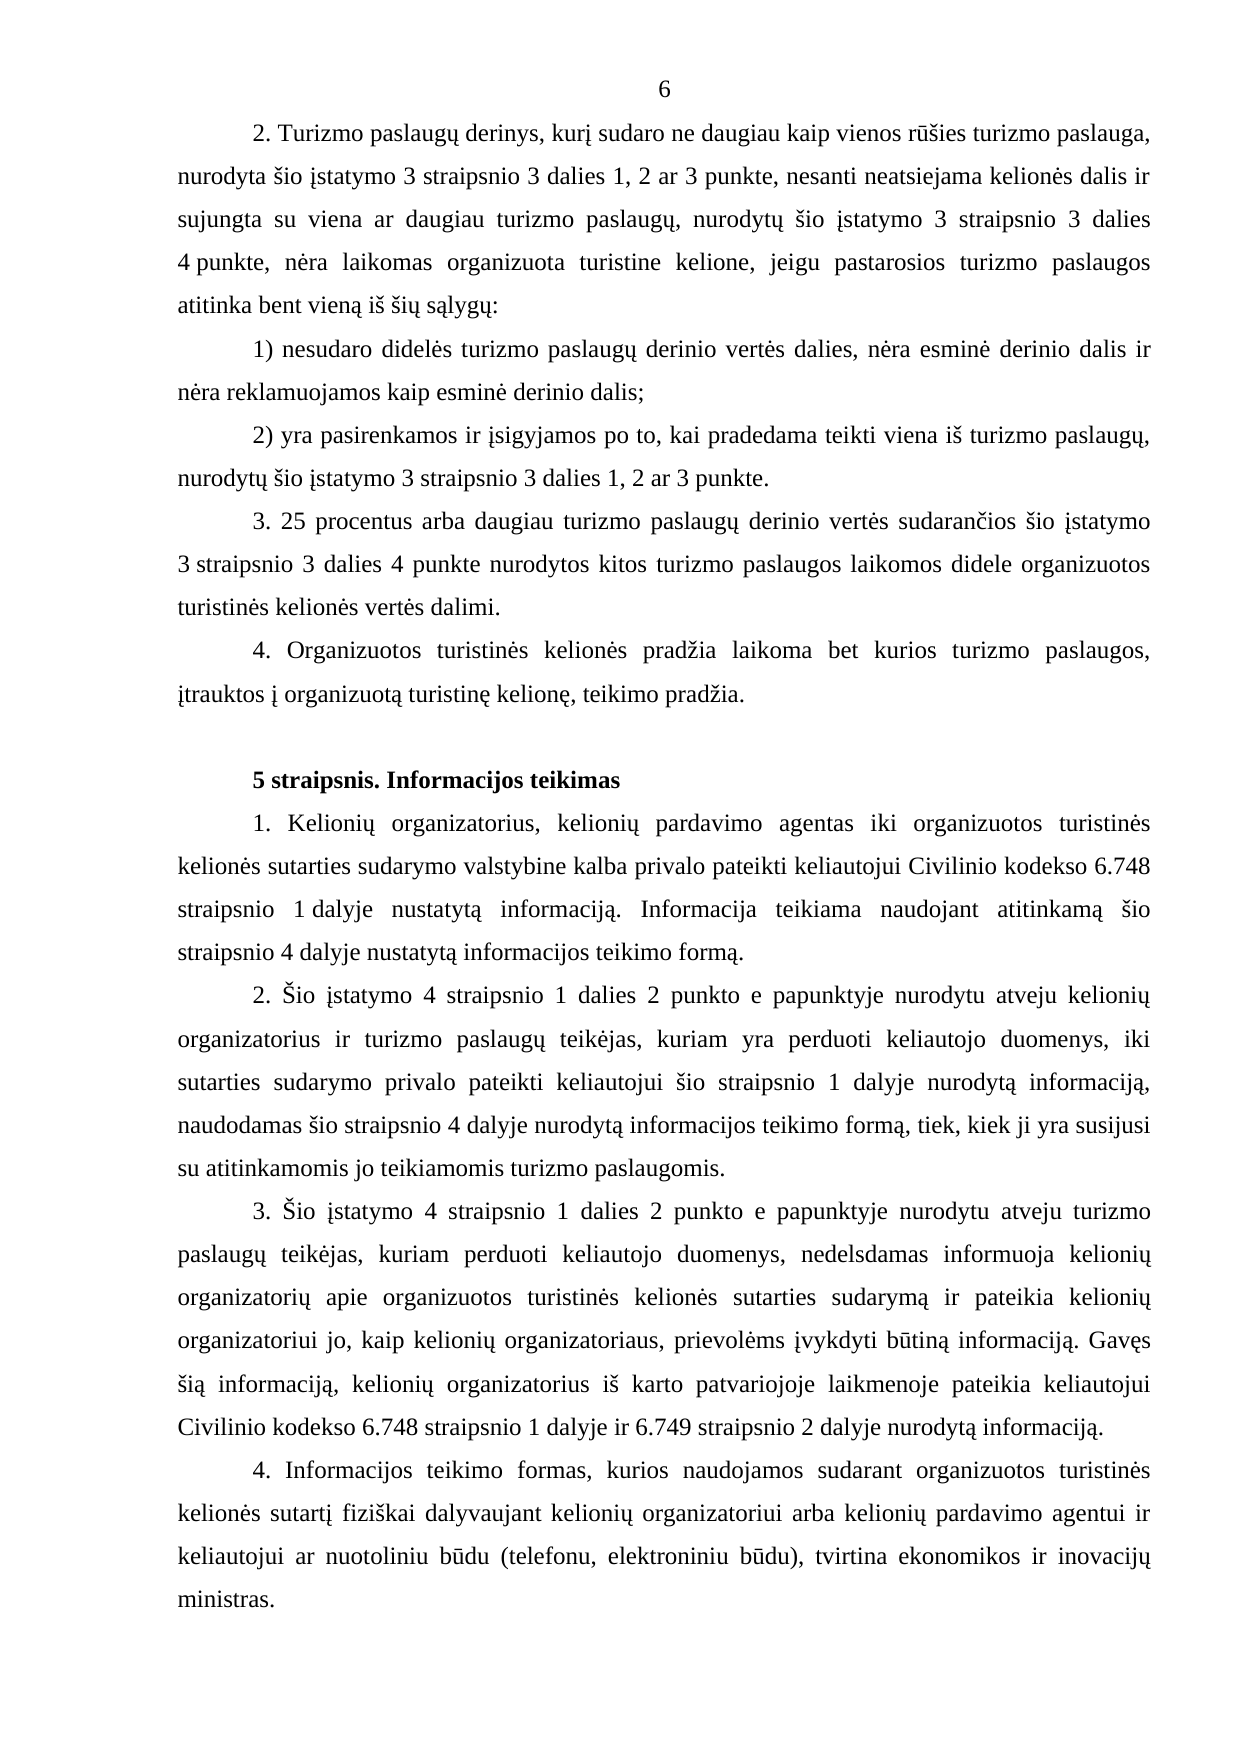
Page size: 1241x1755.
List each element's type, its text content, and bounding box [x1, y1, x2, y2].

text 4. Organizuotos turistinės kelionės pradžia laikoma bet kurios turizmo paslaugos, įtrauktos į organizuotą turistinę kelionę, teikimo pradžia. [177, 636, 1152, 707]
text 3. Šio įstatymo 4 straipsnio 1 dalies 2 punkto e papunktyje nurodytu atveju turizmo paslaugų teikėjas, kuriam perduoti keliautojo duomenys, nedelsdamas informuoja kelionių organizatorių apie organizuotos turistinės kelionės sutarties sudarymą ir pateikia kelionių organizatoriui jo, kaip kelionių organizatoriaus, prievolėms įvykdyti būtiną informaciją. Gavęs šią informaciją, kelionių organizatorius iš karto patvariojoje laikmenoje pateikia keliautojui Civilinio kodekso 6.748 straipsnio 1 dalyje ir 6.749 straipsnio 2 dalyje nurodytą informaciją. [177, 1196, 1152, 1441]
text 2) yra pasirenkamos ir įsigyjamos po to, kai pradedama teikti viena iš turizmo paslaugų, nurodytų šio įstatymo 3 straipsnio 3 dalies 1, 2 ar 3 punkte. [177, 420, 1152, 492]
text 5 straipsnis. Informacijos teikimas [177, 765, 1152, 794]
text 1. Kelionių organizatorius, kelionių pardavimo agentas iki organizuotos turistinės kelionės sutarties sudarymo valstybine kalba privalo pateikti keliautojui Civilinio kodekso 6.748 straipsnio 1 dalyje nustatytą informaciją. Informacija teikiama naudojant atitinkamą šio straipsnio 4 dalyje nustatytą informacijos teikimo formą. [177, 808, 1152, 966]
text 1) nesudaro didelės turizmo paslaugų derinio vertės dalies, nėra esminė derinio dalis ir nėra reklamuojamos kaip esminė derinio dalis; [177, 334, 1152, 406]
text 2. Šio įstatymo 4 straipsnio 1 dalies 2 punkto e papunktyje nurodytu atveju kelionių organizatorius ir turizmo paslaugų teikėjas, kuriam yra perduoti keliautojo duomenys, iki sutarties sudarymo privalo pateikti keliautojui šio straipsnio 1 dalyje nurodytą informaciją, naudodamas šio straipsnio 4 dalyje nurodytą informacijos teikimo formą, tiek, kiek ji yra susijusi su atitinkamomis jo teikiamomis turizmo paslaugomis. [177, 981, 1152, 1182]
text 3. 25 procentus arba daugiau turizmo paslaugų derinio vertės sudarančios šio įstatymo 3 straipsnio 3 dalies 4 punkte nurodytos kitos turizmo paslaugos laikomos didele organizuotos turistinės kelionės vertės dalimi. [177, 506, 1152, 621]
text 4. Informacijos teikimo formas, kurios naudojamos sudarant organizuotos turistinės kelionės sutartį fiziškai dalyvaujant kelionių organizatoriui arba kelionių pardavimo agentui ir keliautojui ar nuotoliniu būdu (telefonu, elektroniniu būdu), tvirtina ekonomikos ir inovacijų ministras. [177, 1455, 1152, 1613]
text 2. Turizmo paslaugų derinys, kurį sudaro ne daugiau kaip vienos rūšies turizmo paslauga, nurodyta šio įstatymo 3 straipsnio 3 dalies 1, 2 ar 3 punkte, nesanti neatsiejama kelionės dalis ir sujungta su viena ar daugiau turizmo paslaugų, nurodytų šio įstatymo 3 straipsnio 3 dalies 4 punkte, nėra laikomas organizuota turistine kelione, jeigu pastarosios turizmo paslaugos atitinka bent vieną iš šių sąlygų: [177, 118, 1152, 319]
